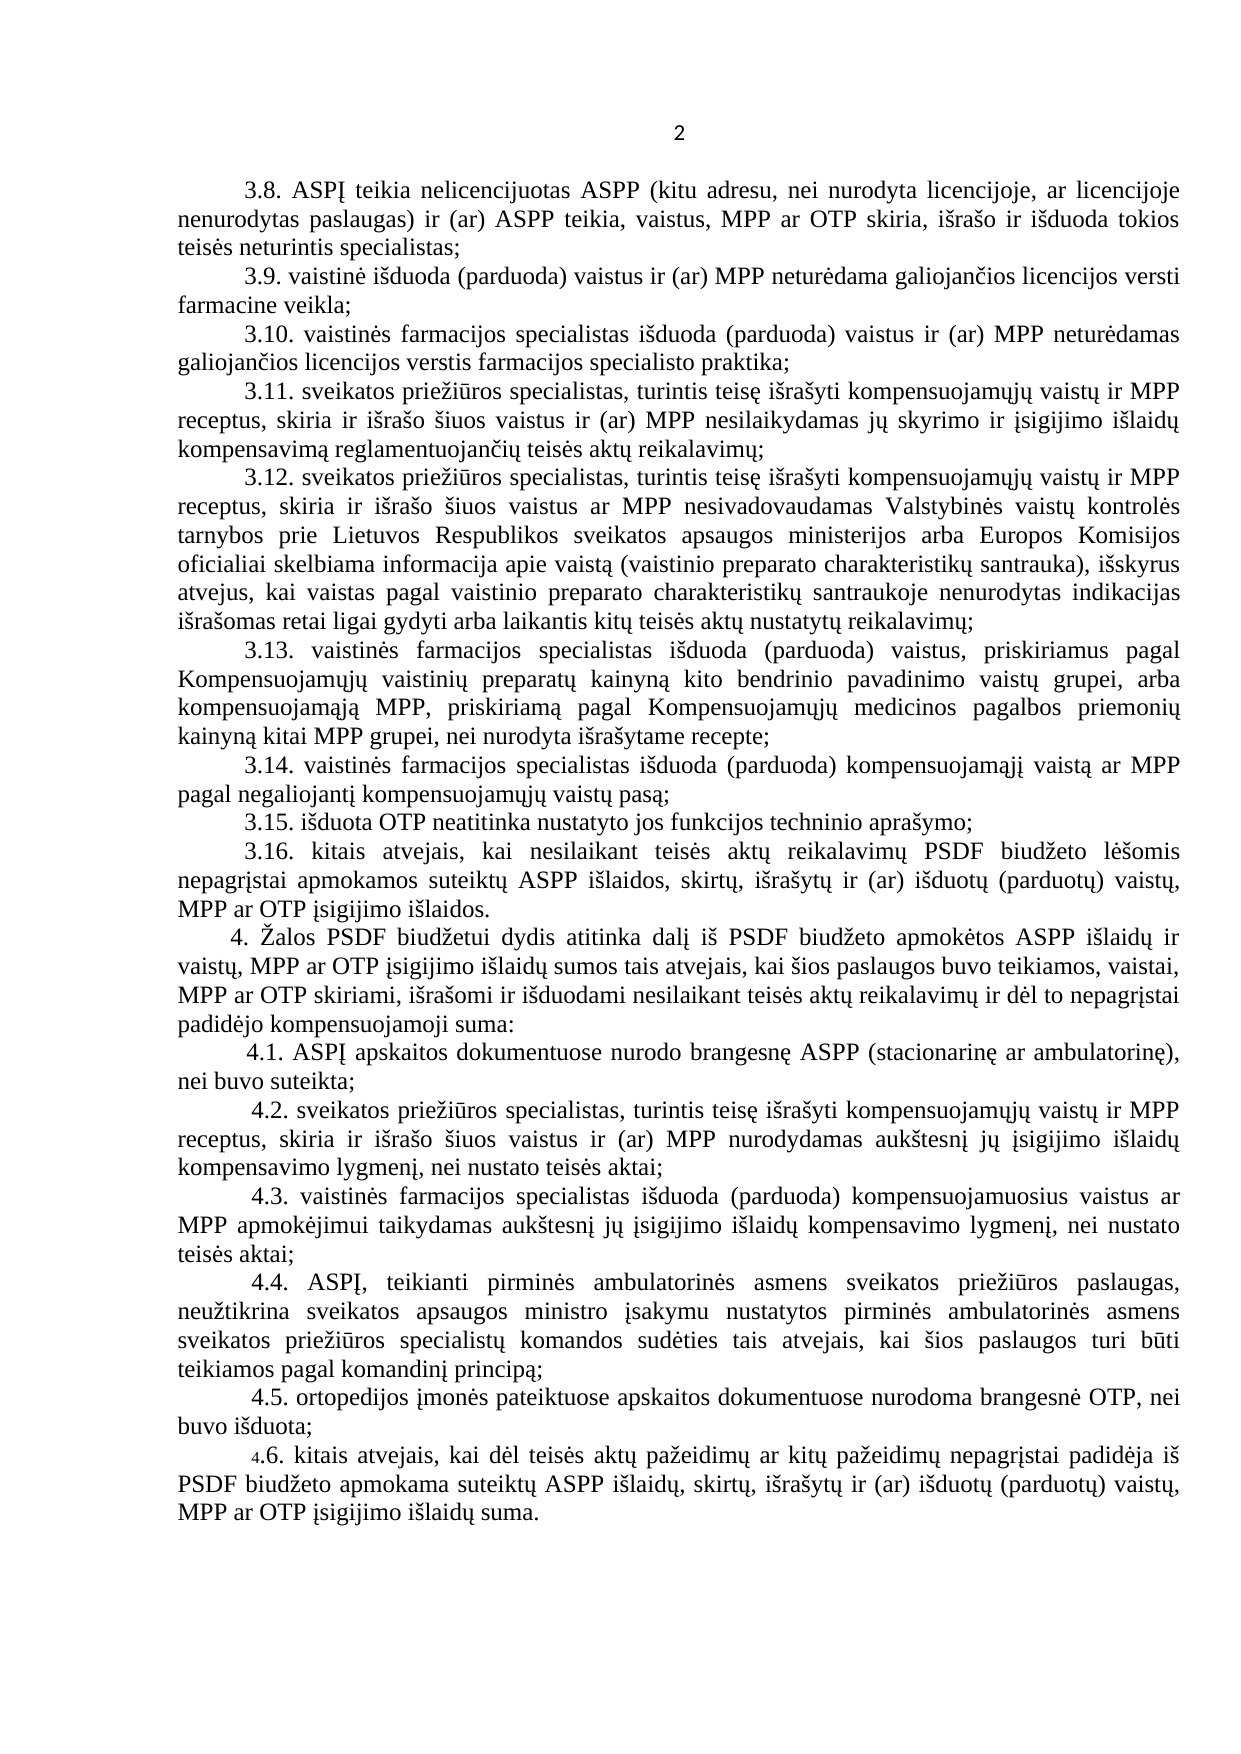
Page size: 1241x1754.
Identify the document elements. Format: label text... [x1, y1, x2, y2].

text 3.10. vaistinės farmacijos specialistas išduoda (parduoda) vaistus ir (ar) MPP neturėdamas galiojančios licencijos verstis farmacijos specialisto praktika; [177, 319, 1181, 376]
text 3.16. kitais atvejais, kai nesilaikant teisės aktų reikalavimų PSDF biudžeto lėšomis nepagrįstai apmokamos suteiktų ASPP išlaidos, skirtų, išrašytų ir (ar) išduotų (parduotų) vaistų, MPP ar OTP įsigijimo išlaidos. [177, 836, 1181, 922]
text 3.12. sveikatos priežiūros specialistas, turintis teisę išrašyti kompensuojamųjų vaistų ir MPP receptus, skiria ir išrašo šiuos vaistus ar MPP nesivadovaudamas Valstybinės vaistų kontrolės tarnybos prie Lietuvos Respublikоs sveikatos apsaugos ministerijos arba Europos Komisijos oficialiai skelbiama informacija apie vaistą (vaistinio preparato charakteristikų santrauka), išskyrus atvejus, kai vaistas pagal vaistinio preparato charakteristikų santraukoje nenurodytas indikacijas išrašomas retai ligai gydyti arba laikantis kitų teisės aktų nustatytų reikalavimų; [177, 462, 1181, 635]
text 4.2. sveikatos priežiūros specialistas, turintis teisę išrašyti kompensuojamųjų vaistų ir MPP receptus, skiria ir išrašo šiuos vaistus ir (ar) MPP nurodydamas aukštesnį jų įsigijimo išlaidų kompensavimo lygmenį, nei nustato teisės aktai; [177, 1095, 1181, 1181]
text 4.6. kitais atvejais, kai dėl teisės aktų pažeidimų ar kitų pažeidimų nepagrįstai padidėja iš PSDF biudžeto apmokama suteiktų ASPP išlaidų, skirtų, išrašytų ir (ar) išduotų (parduotų) vaistų, MPP ar OTP įsigijimo išlaidų suma. [177, 1440, 1181, 1526]
text 4.5. ortopedijos įmonės pateiktuose apskaitos dokumentuose nurodoma brangesnė OTP, nei buvo išduota; [177, 1382, 1181, 1440]
text 3.14. vaistinės farmacijos specialistas išduoda (parduoda) kompensuojamąjį vaistą ar MPP pagal negaliojantį kompensuojamųjų vaistų pasą; [177, 750, 1181, 807]
text 4. Žalos PSDF biudžetui dydis atitinka dalį iš PSDF biudžeto apmokėtos ASPP išlaidų ir vaistų, MPP ar OTP įsigijimo išlaidų sumos tais atvejais, kai šios paslaugos buvo teikiamos, vaistai, MPP ar OTP skiriami, išrašomi ir išduodami nesilaikant teisės aktų reikalavimų ir dėl to nepagrįstai padidėjo kompensuojamoji suma: [177, 922, 1181, 1037]
text 3.9. vaistinė išduoda (parduoda) vaistus ir (ar) MPP neturėdama galiojančios licencijos versti farmacine veikla; [177, 261, 1181, 319]
text 4.3. vaistinės farmacijos specialistas išduoda (parduoda) kompensuojamuosius vaistus ar MPP apmokėjimui taikydamas aukštesnį jų įsigijimo išlaidų kompensavimo lygmenį, nei nustato teisės aktai; [177, 1181, 1181, 1267]
text 3.15. išduota OTP neatitinka nustatyto jos funkcijos techninio aprašymo; [177, 807, 1181, 836]
text 3.11. sveikatos priežiūros specialistas, turintis teisę išrašyti kompensuojamųjų vaistų ir MPP receptus, skiria ir išrašo šiuos vaistus ir (ar) MPP nesilaikydamas jų skyrimo ir įsigijimo išlaidų kompensavimą reglamentuojančių teisės aktų reikalavimų; [177, 376, 1181, 462]
text 3.13. vaistinės farmacijos specialistas išduoda (parduoda) vaistus, priskiriamus pagal Kompensuojamųjų vaistinių preparatų kainyną kito bendrinio pavadinimo vaistų grupei, arba kompensuojamąją MPP, priskiriamą pagal Kompensuojamųjų medicinos pagalbos priemonių kainyną kitai MPP grupei, nei nurodyta išrašytame recepte; [177, 635, 1181, 750]
text 4.1. ASPĮ apskaitos dokumentuose nurodo brangesnę ASPP (stacionarinę ar ambulatorinę), nei buvo suteikta; [177, 1037, 1181, 1095]
text 4.4. ASPĮ, teikianti pirminės ambulatorinės asmens sveikatos priežiūros paslaugas, neužtikrina sveikatos apsaugos ministro įsakymu nustatytos pirminės ambulatorinės asmens sveikatos priežiūros specialistų komandos sudėties tais atvejais, kai šios paslaugos turi būti teikiamos pagal komandinį principą; [177, 1267, 1181, 1382]
text 3.8. ASPĮ teikia nelicencijuotas ASPP (kitu adresu, nei nurodyta licencijoje, ar licencijoje nenurodytas paslaugas) ir (ar) ASPP teikia, vaistus, MPP ar OTP skiria, išrašo ir išduoda tokios teisės neturintis specialistas; [177, 175, 1181, 261]
